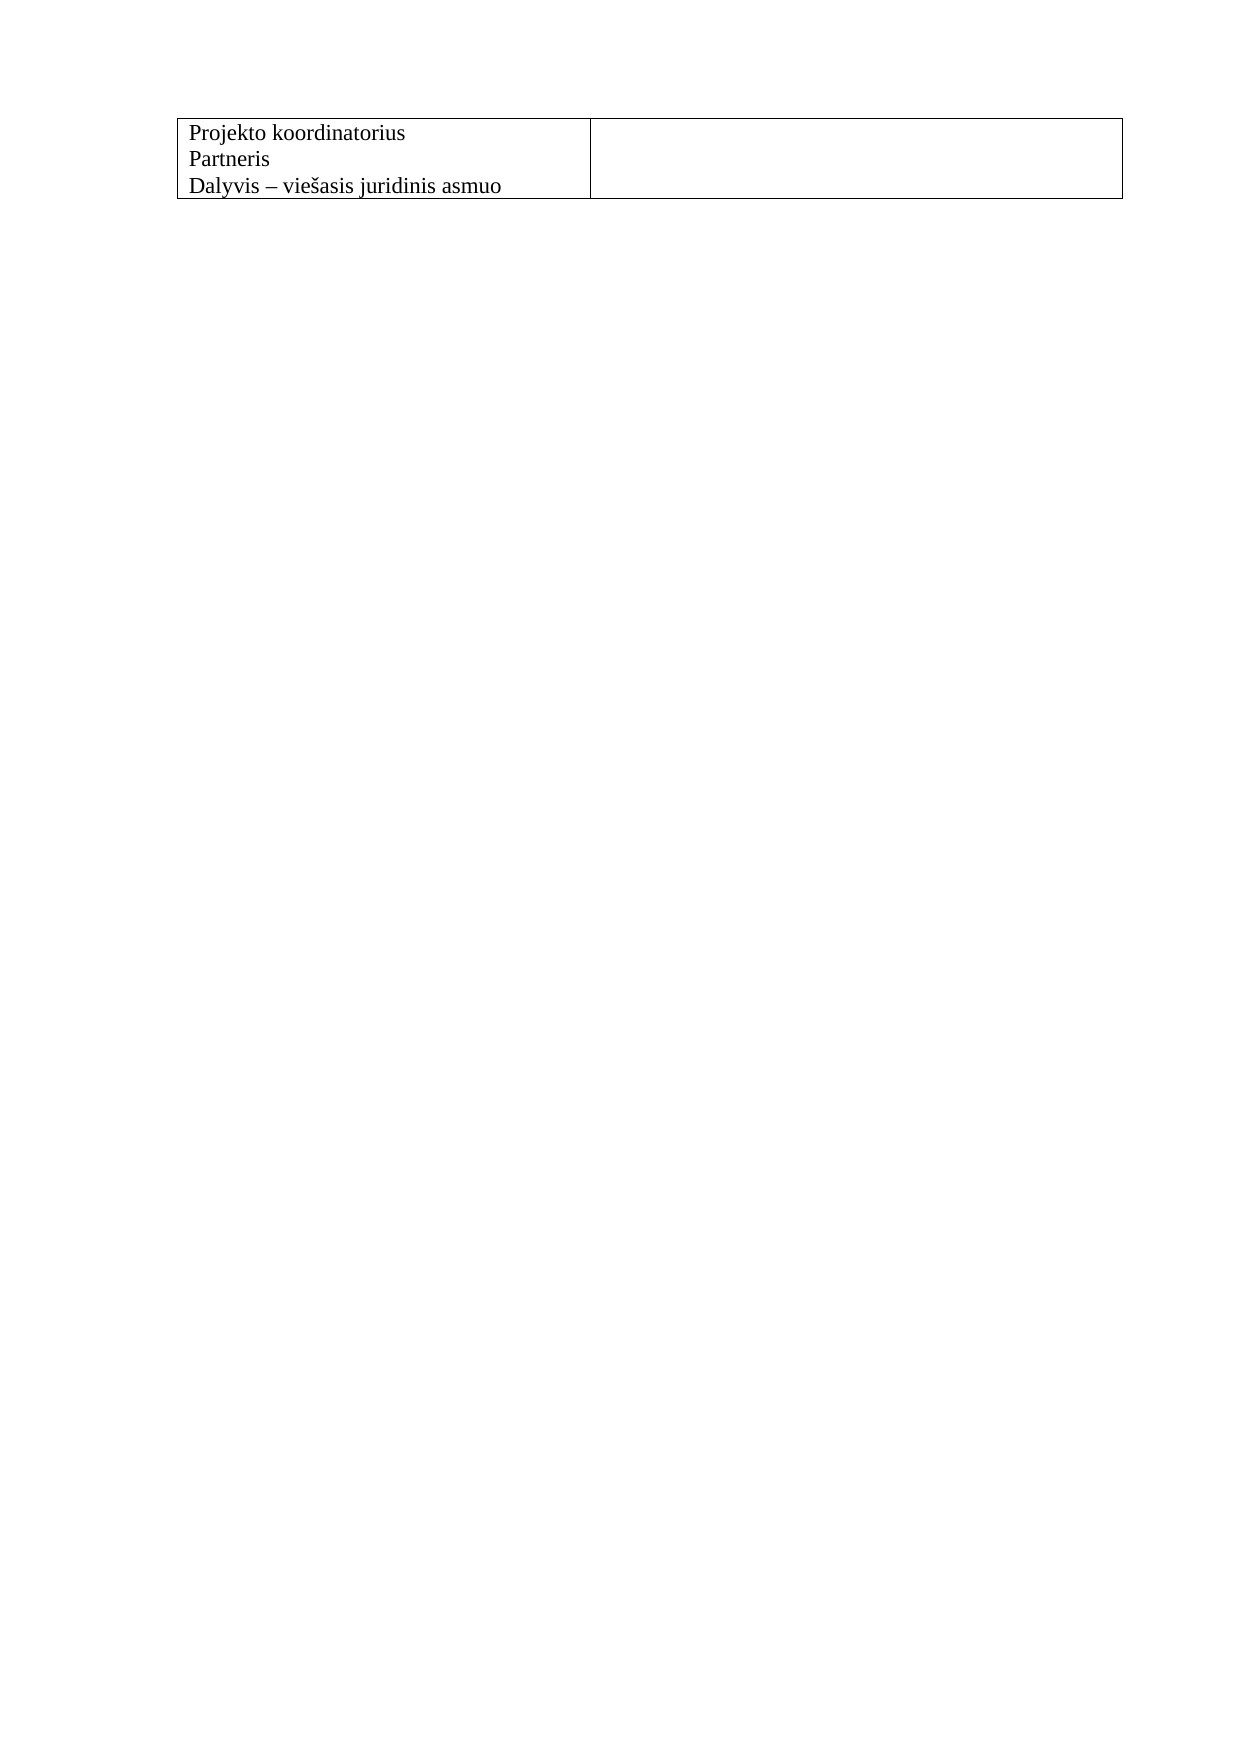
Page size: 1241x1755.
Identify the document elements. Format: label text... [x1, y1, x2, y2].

table_cell Projekto koordinatorius Partneris Dalyvis – viešasis juridinis asmuo [178, 119, 590, 198]
table_cell [591, 119, 1122, 198]
